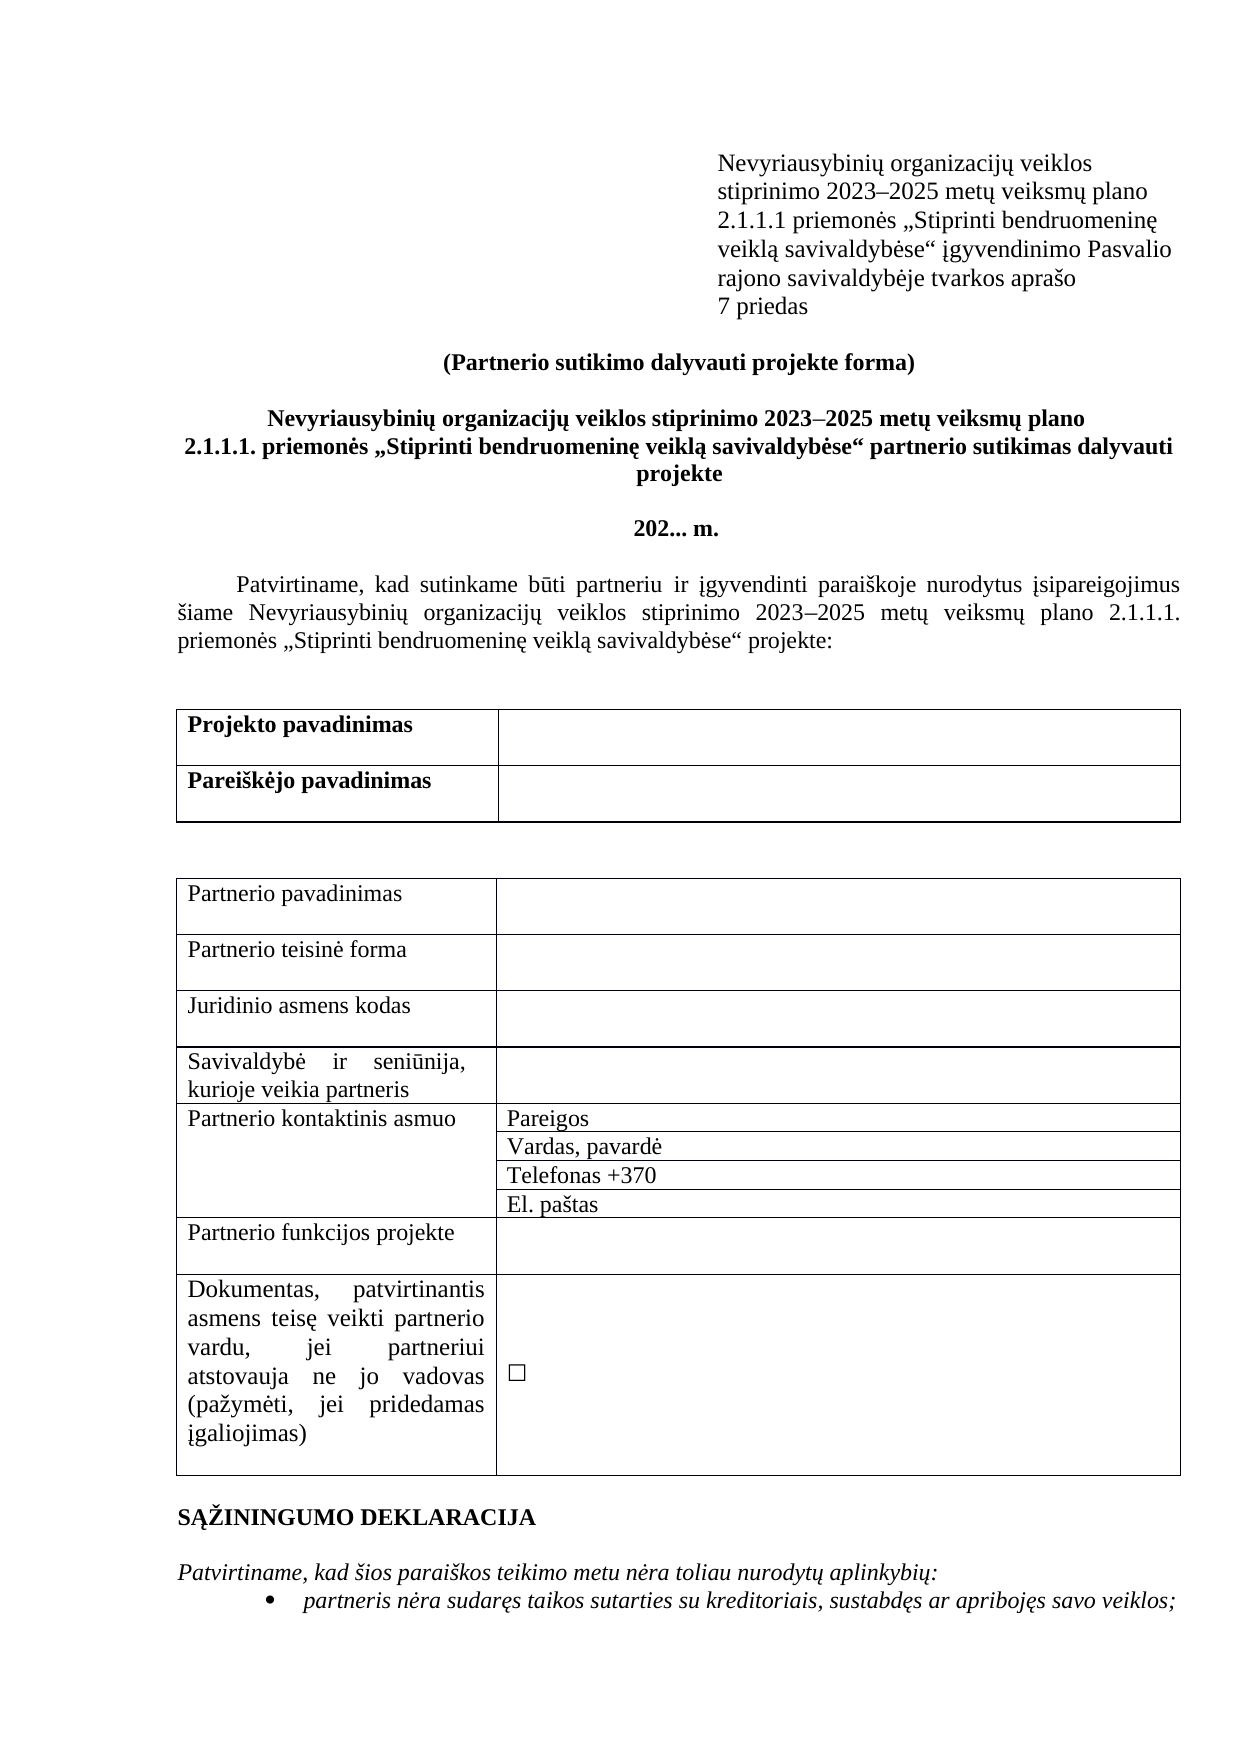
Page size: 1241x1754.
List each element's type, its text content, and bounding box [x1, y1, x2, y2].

text 2.1.1.1. priemonės „Stiprinti bendruomeninę veiklą savivaldybėse“ partnerio sutikimas dalyvauti projekte [177, 432, 1181, 487]
text 2.1.1.1 priemonės „Stiprinti bendruomeninę [717, 205, 1181, 234]
table_cell Dokumentas, patvirtinantis asmens teisę veikti partnerio vardu, jei partneriui atstovauja ne jo vadovas (pažymėti, jei pridedamas įgaliojimas) [177, 1275, 496, 1474]
table_cell Partnerio kontaktinis asmuo [177, 1104, 496, 1217]
table_cell ☐ [497, 1275, 1180, 1474]
text rajono savivaldybėje tvarkos aprašo [717, 263, 1181, 291]
text Nevyriausybinių organizacijų veiklos stiprinimo 2023–2025 metų veiksmų plano [177, 403, 1181, 432]
text Patvirtiname, kad šios paraiškos teikimo metu nėra toliau nurodytų aplinkybių: [177, 1558, 1181, 1586]
text Nevyriausybinių organizacijų veiklos [717, 148, 1181, 176]
table_cell [499, 766, 1180, 821]
table_cell [497, 1218, 1180, 1273]
table_cell Juridinio asmens kodas [177, 991, 496, 1046]
text SĄŽININGUMO DEKLARACIJA [177, 1503, 1181, 1531]
table_cell Telefonas +370 [497, 1161, 1180, 1188]
table_cell El. paštas [497, 1190, 1180, 1217]
table_cell Partnerio teisinė forma [177, 935, 496, 990]
table_header [497, 879, 1180, 934]
table_header Partnerio pavadinimas [177, 879, 496, 934]
text Patvirtiname, kad sutinkame būti partneriu ir įgyvendinti paraiškoje nurodytus įsipareigojimus šiame Nevyriausybinių organizacijų veiklos stiprinimo 2023–2025 metų veiksmų plano 2.1.1.1. priemonės „Stiprinti bendruomeninę veiklą savivaldybėse“ projekte: [177, 570, 1181, 654]
table_cell Savivaldybė ir seniūnija, kurioje veikia partneris [177, 1048, 496, 1103]
table_cell [497, 935, 1180, 990]
text  partneris nėra sudaręs taikos sutarties su kreditoriais, sustabdęs ar apribojęs savo veiklos; [266, 1586, 1181, 1614]
text stiprinimo 2023–2025 metų veiksmų plano [717, 176, 1181, 205]
table_cell Vardas, pavardė [497, 1132, 1180, 1160]
table_cell Pareigos [497, 1104, 1180, 1131]
text (Partnerio sutikimo dalyvauti projekte forma) [177, 348, 1181, 375]
table_cell Partnerio funkcijos projekte [177, 1218, 496, 1273]
text 202... m. [177, 514, 1181, 542]
table_cell [497, 991, 1180, 1046]
table_cell Pareiškėjo pavadinimas [177, 766, 498, 821]
table_header Projekto pavadinimas [177, 710, 498, 765]
text veiklą savivaldybėse“ įgyvendinimo Pasvalio [717, 234, 1181, 263]
text 7 priedas [717, 291, 1181, 320]
table_header [499, 710, 1180, 765]
table_cell [497, 1048, 1180, 1103]
